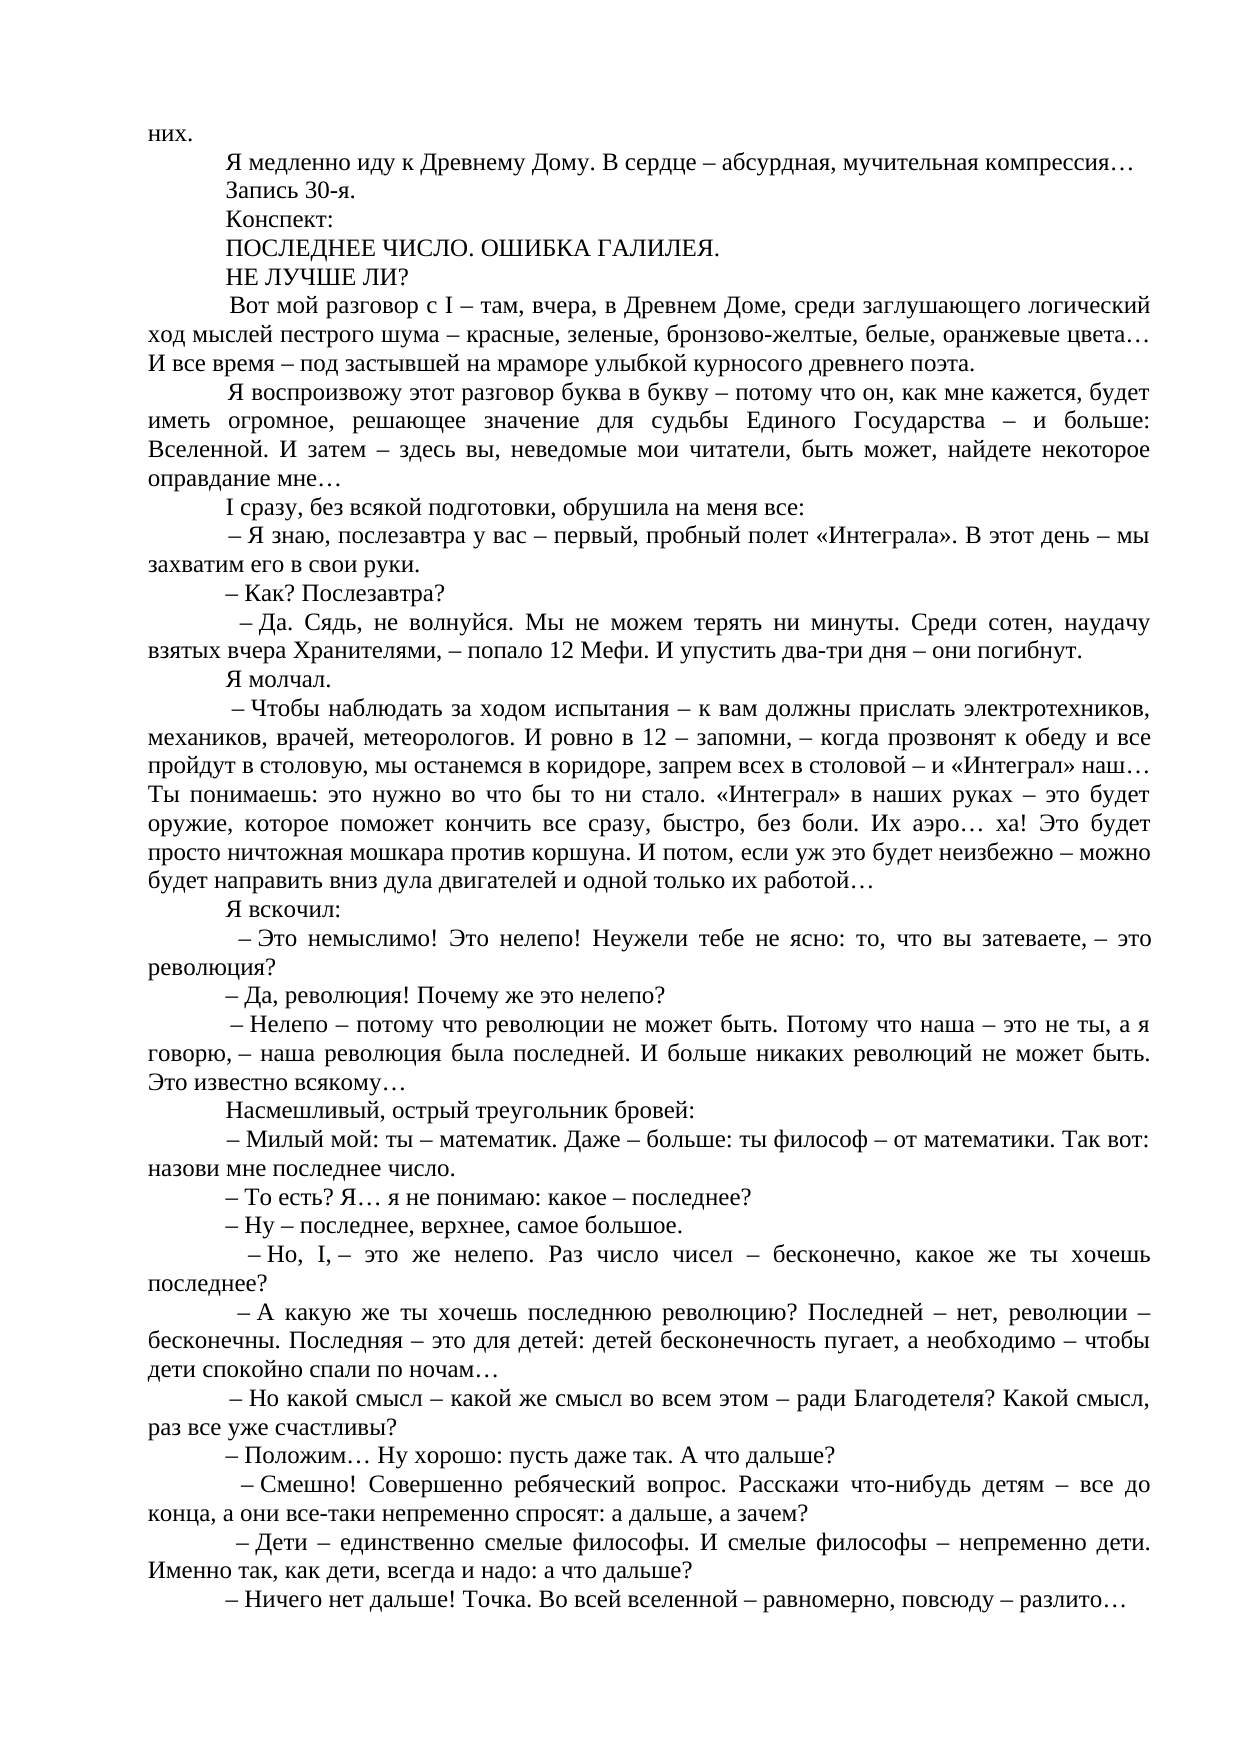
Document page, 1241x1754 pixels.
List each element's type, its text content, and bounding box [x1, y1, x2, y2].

text – А какую же ты хочешь последнюю революцию? Последней – нет, революции – бесконечны. Последняя – это для детей: детей бесконечность пугает, а необходимо – чтобы дети спокойно спали по ночам… [148, 1297, 1152, 1383]
text – Да, революция! Почему же это нелепо? [148, 981, 1152, 1009]
text – Ну – последнее, верхнее, самое большое. [148, 1211, 1152, 1239]
text Насмешливый, острый треугольник бровей: [148, 1096, 1152, 1124]
text Вот мой разговор с I – там, вчера, в Древнем Доме, среди заглушающего логический ход мыслей пестрого шума – красные, зеленые, бронзово-желтые, белые, оранжевые цвета… И все время – под застывшей на мраморе улыбкой курносого древнего поэта. [148, 291, 1152, 377]
text Я молчал. [148, 664, 1152, 693]
text них. [148, 118, 1152, 147]
text – Ничего нет дальше! Точка. Во всей вселенной – равномерно, повсюду – разлито… [148, 1584, 1152, 1613]
text – Это немыслимо! Это нелепо! Неужели тебе не ясно: то, что вы затеваете, – это революция? [148, 923, 1152, 981]
text – Я знаю, послезавтра у вас – первый, пробный полет «Интеграла». В этот день – мы захватим его в свои руки. [148, 521, 1152, 578]
text Запись 30-я. [148, 176, 1152, 204]
text – Дети – единственно смелые философы. И смелые философы – непременно дети. Именно так, как дети, всегда и надо: а что дальше? [148, 1527, 1152, 1584]
text – Да. Сядь, не волнуйся. Мы не можем терять ни минуты. Среди сотен, наудачу взятых вчера Хранителями, – попало 12 Мефи. И упустить два-три дня – они погибнут. [148, 607, 1152, 664]
text – Как? Послезавтра? [148, 578, 1152, 607]
text I сразу, без всякой подготовки, обрушила на меня все: [148, 492, 1152, 521]
text Я воспроизвожу этот разговор буква в букву – потому что он, как мне кажется, будет иметь огромное, решающее значение для судьбы Единого Государства – и больше: Вселенной. И затем – здесь вы, неведомые мои читатели, быть может, найдете некоторое оправдание мне… [148, 377, 1152, 492]
text – Милый мой: ты – математик. Даже – больше: ты философ – от математики. Так вот: назови мне последнее число. [148, 1124, 1152, 1182]
text – То есть? Я… я не понимаю: какое – последнее? [148, 1182, 1152, 1211]
text ПОСЛЕДНЕЕ ЧИСЛО. ОШИБКА ГАЛИЛЕЯ. [148, 233, 1152, 262]
text НЕ ЛУЧШЕ ЛИ? [148, 262, 1152, 291]
text – Нелепо – потому что революции не может быть. Потому что наша – это не ты, а я говорю, – наша революция была последней. И больше никаких революций не может быть. Это известно всякому… [148, 1009, 1152, 1096]
text – Чтобы наблюдать за ходом испытания – к вам должны прислать электротехников, механиков, врачей, метеорологов. И ровно в 12 – запомни, – когда прозвонят к обеду и все пройдут в столовую, мы останемся в коридоре, запрем всех в столовой – и «Интеграл» наш… Ты понимаешь: это нужно во что бы то ни стало. «Интеграл» в наших руках – это будет оружие, которое поможет кончить все сразу, быстро, без боли. Их аэро… ха! Это будет просто ничтожная мошкара против коршуна. И потом, если уж это будет неизбежно – можно будет направить вниз дула двигателей и одной только их работой… [148, 693, 1152, 894]
text Я медленно иду к Древнему Дому. В сердце – абсурдная, мучительная компрессия… [148, 147, 1152, 176]
text – Положим… Ну хорошо: пусть даже так. А что дальше? [148, 1441, 1152, 1469]
text Я вскочил: [148, 894, 1152, 923]
text – Смешно! Совершенно ребяческий вопрос. Расскажи что-нибудь детям – все до конца, а они все-таки непременно спросят: а дальше, а зачем? [148, 1469, 1152, 1527]
text – Но, I, – это же нелепо. Раз число чисел – бесконечно, какое же ты хочешь последнее? [148, 1239, 1152, 1297]
text Конспект: [148, 204, 1152, 233]
text – Но какой смысл – какой же смысл во всем этом – ради Благодетеля? Какой смысл, раз все уже счастливы? [148, 1383, 1152, 1441]
